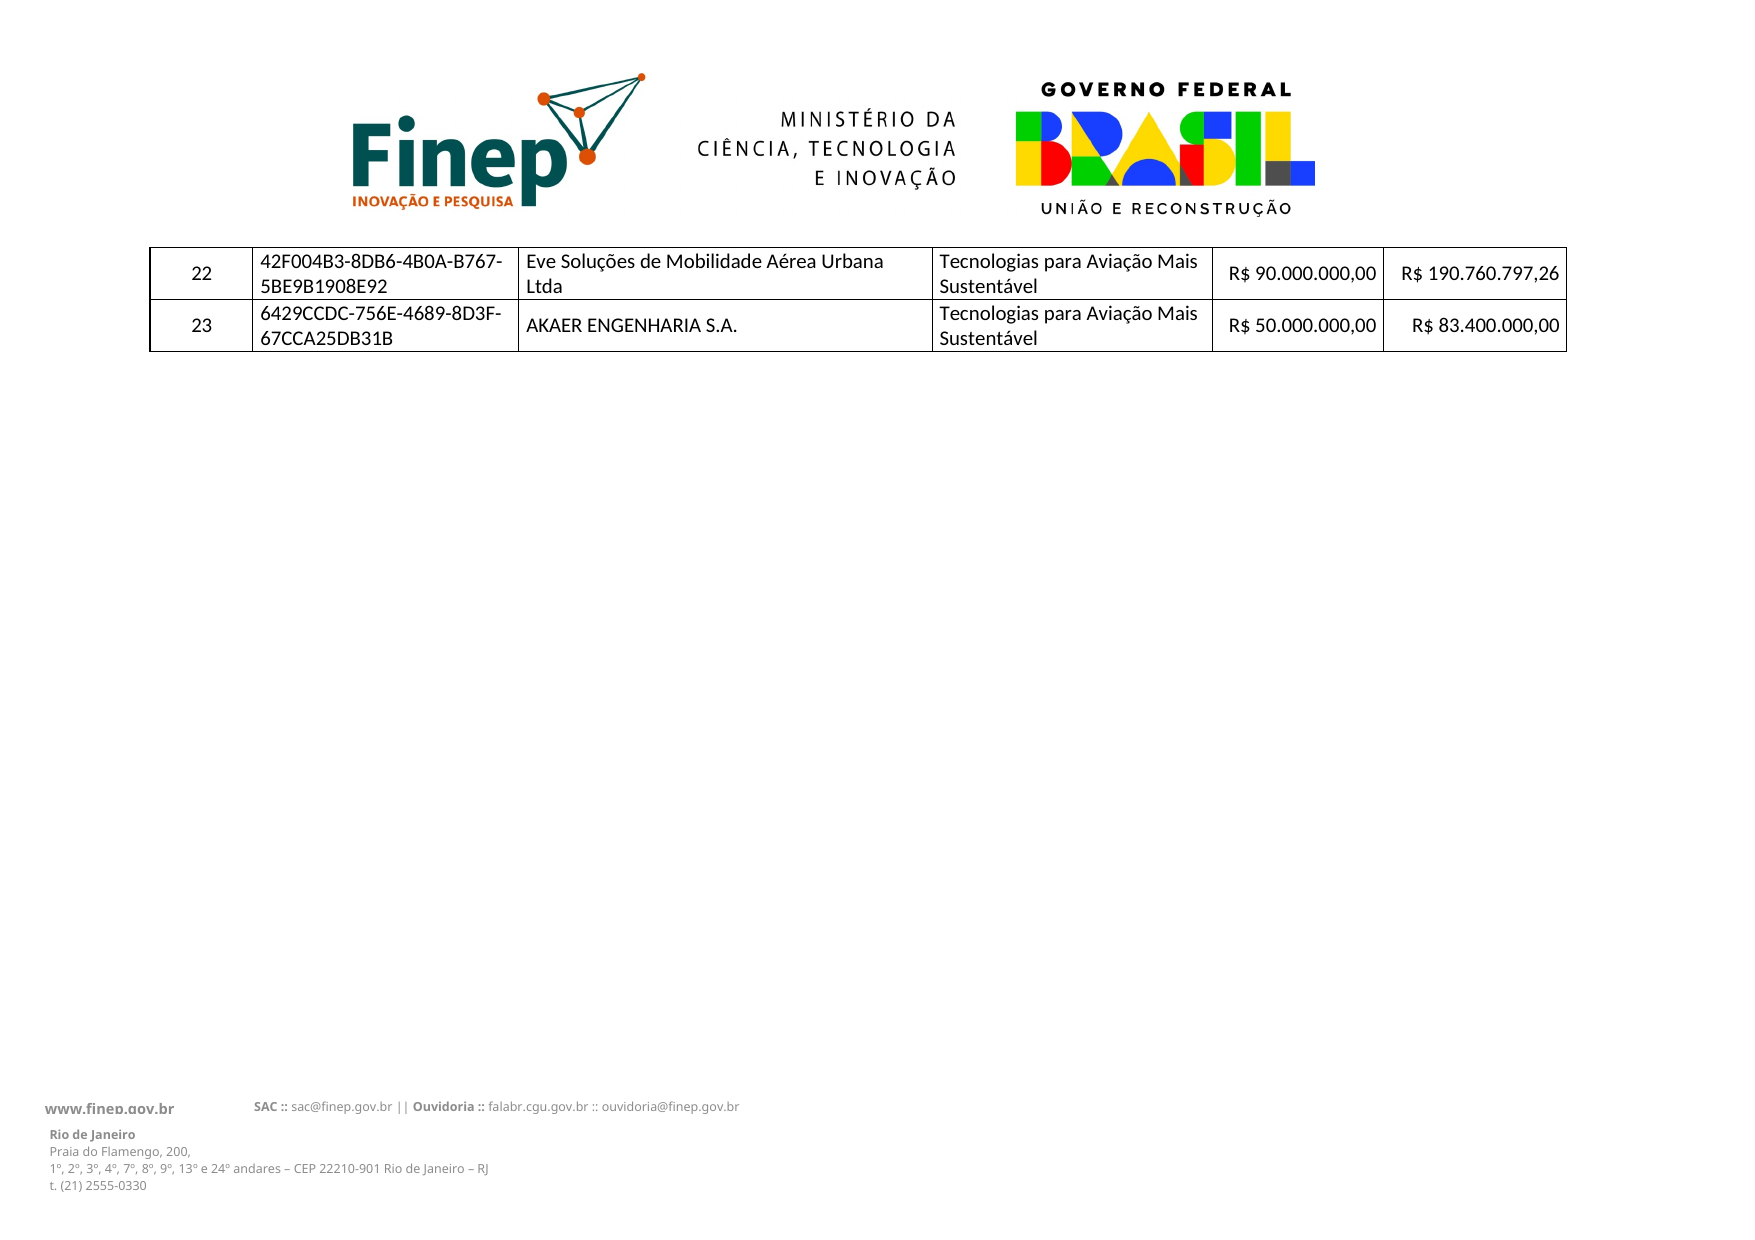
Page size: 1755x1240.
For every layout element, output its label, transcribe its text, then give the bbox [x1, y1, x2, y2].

table_cell 22 [151, 248, 252, 299]
table_cell R$ 90.000.000,00 [1213, 248, 1383, 299]
table_cell 23 [151, 300, 252, 351]
table_cell Tecnologias para Aviação Mais Sustentável [933, 248, 1212, 299]
table_cell Eve Soluções de Mobilidade Aérea Urbana Ltda [519, 248, 932, 299]
table_cell AKAER ENGENHARIA S.A. [519, 300, 932, 351]
table_cell 6429CCDC-756E-4689-8D3F-67CCA25DB31B [253, 300, 518, 351]
table_cell 42F004B3-8DB6-4B0A-B767-5BE9B1908E92 [253, 248, 518, 299]
table_cell R$ 190.760.797,26 [1384, 248, 1566, 299]
table_cell Tecnologias para Aviação Mais Sustentável [933, 300, 1212, 351]
table_cell R$ 50.000.000,00 [1213, 300, 1383, 351]
table_cell R$ 83.400.000,00 [1384, 300, 1566, 351]
